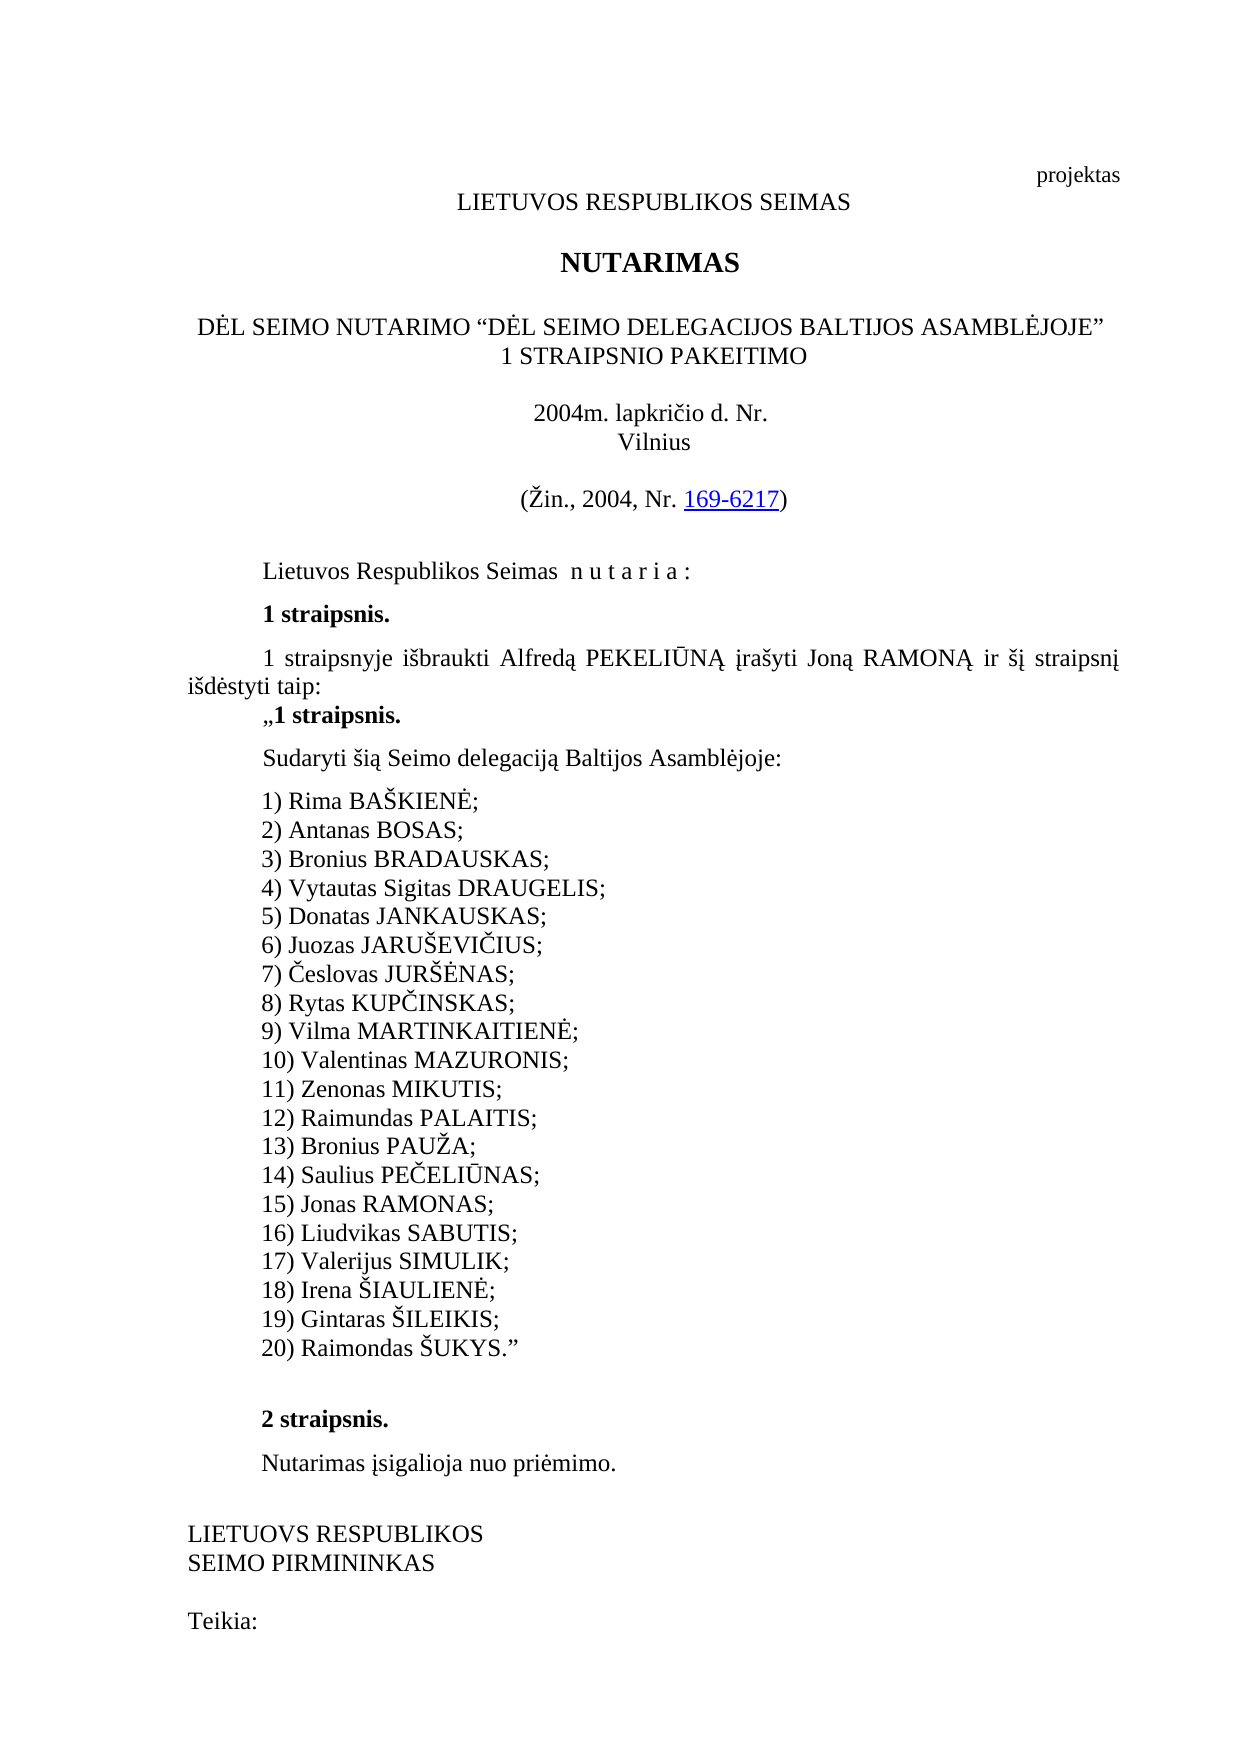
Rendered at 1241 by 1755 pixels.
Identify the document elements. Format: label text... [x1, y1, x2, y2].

text Nutarimas įsigalioja nuo priėmimo. [187, 1448, 1120, 1476]
text projektas [187, 161, 1120, 187]
text 4) Vytautas Sigitas DRAUGELIS; [261, 873, 1120, 901]
text 9) Vilma MARTINKAITIENĖ; [261, 1016, 1120, 1045]
text 1 straipsnyje išbraukti Alfredą PEKELIŪNĄ įrašyti Joną RAMONĄ ir šį straipsnį išdėstyti taip: [187, 643, 1120, 700]
text 1 STRAIPSNIO PAKEITIMO [187, 341, 1120, 369]
text 2) Antanas BOSAS; [261, 815, 1120, 844]
text 19) Gintaras ŠILEIKIS; [261, 1304, 1120, 1333]
text 18) Irena ŠIAULIENĖ; [261, 1275, 1120, 1304]
text Lietuvos Respublikos Seimas n u t a r i a : [187, 556, 1120, 585]
text 2004m. lapkričio d. Nr. Vilnius [187, 398, 1120, 456]
text 5) Donatas JANKAUSKAS; [261, 901, 1120, 930]
text 2 straipsnis. [187, 1404, 1120, 1433]
text 20) Raimondas ŠUKYS.” [261, 1333, 1120, 1361]
text 15) Jonas RAMONAS; [261, 1189, 1120, 1218]
text (Žin., 2004, Nr. 169-6217) [187, 484, 1120, 513]
text 10) Valentinas MAZURONIS; [261, 1045, 1120, 1074]
text 7) Česlovas JURŠĖNAS; [261, 959, 1120, 988]
text 1) Rima BAŠKIENĖ; [261, 786, 1120, 815]
text DĖL SEIMO NUTARIMO “DĖL SEIMO DELEGACIJOS BALTIJOS ASAMBLĖJOJE” [187, 312, 1120, 341]
text 13) Bronius PAUŽA; [261, 1131, 1120, 1160]
text 16) Liudvikas SABUTIS; [261, 1218, 1120, 1246]
text Sudaryti šią Seimo delegaciją Baltijos Asamblėjoje: [187, 743, 1120, 772]
text 8) Rytas KUPČINSKAS; [261, 988, 1120, 1016]
text 14) Saulius PEČELIŪNAS; [261, 1160, 1120, 1189]
text 1 straipsnis. [187, 599, 1120, 628]
text LIETUVOS RESPUBLIKOS SEIMAS [187, 187, 1120, 216]
text SEIMO PIRMININKAS [187, 1548, 1120, 1577]
text NUTARIMAS [187, 245, 1120, 278]
text LIETUOVS RESPUBLIKOS [187, 1519, 1120, 1548]
text 12) Raimundas PALAITIS; [261, 1103, 1120, 1131]
text 3) Bronius BRADAUSKAS; [261, 844, 1120, 873]
text 6) Juozas JARUŠEVIČIUS; [261, 930, 1120, 959]
text 11) Zenonas MIKUTIS; [261, 1074, 1120, 1103]
text Teikia: [187, 1606, 1120, 1634]
text 17) Valerijus SIMULIK; [261, 1246, 1120, 1275]
text „1 straipsnis. [187, 700, 1120, 729]
